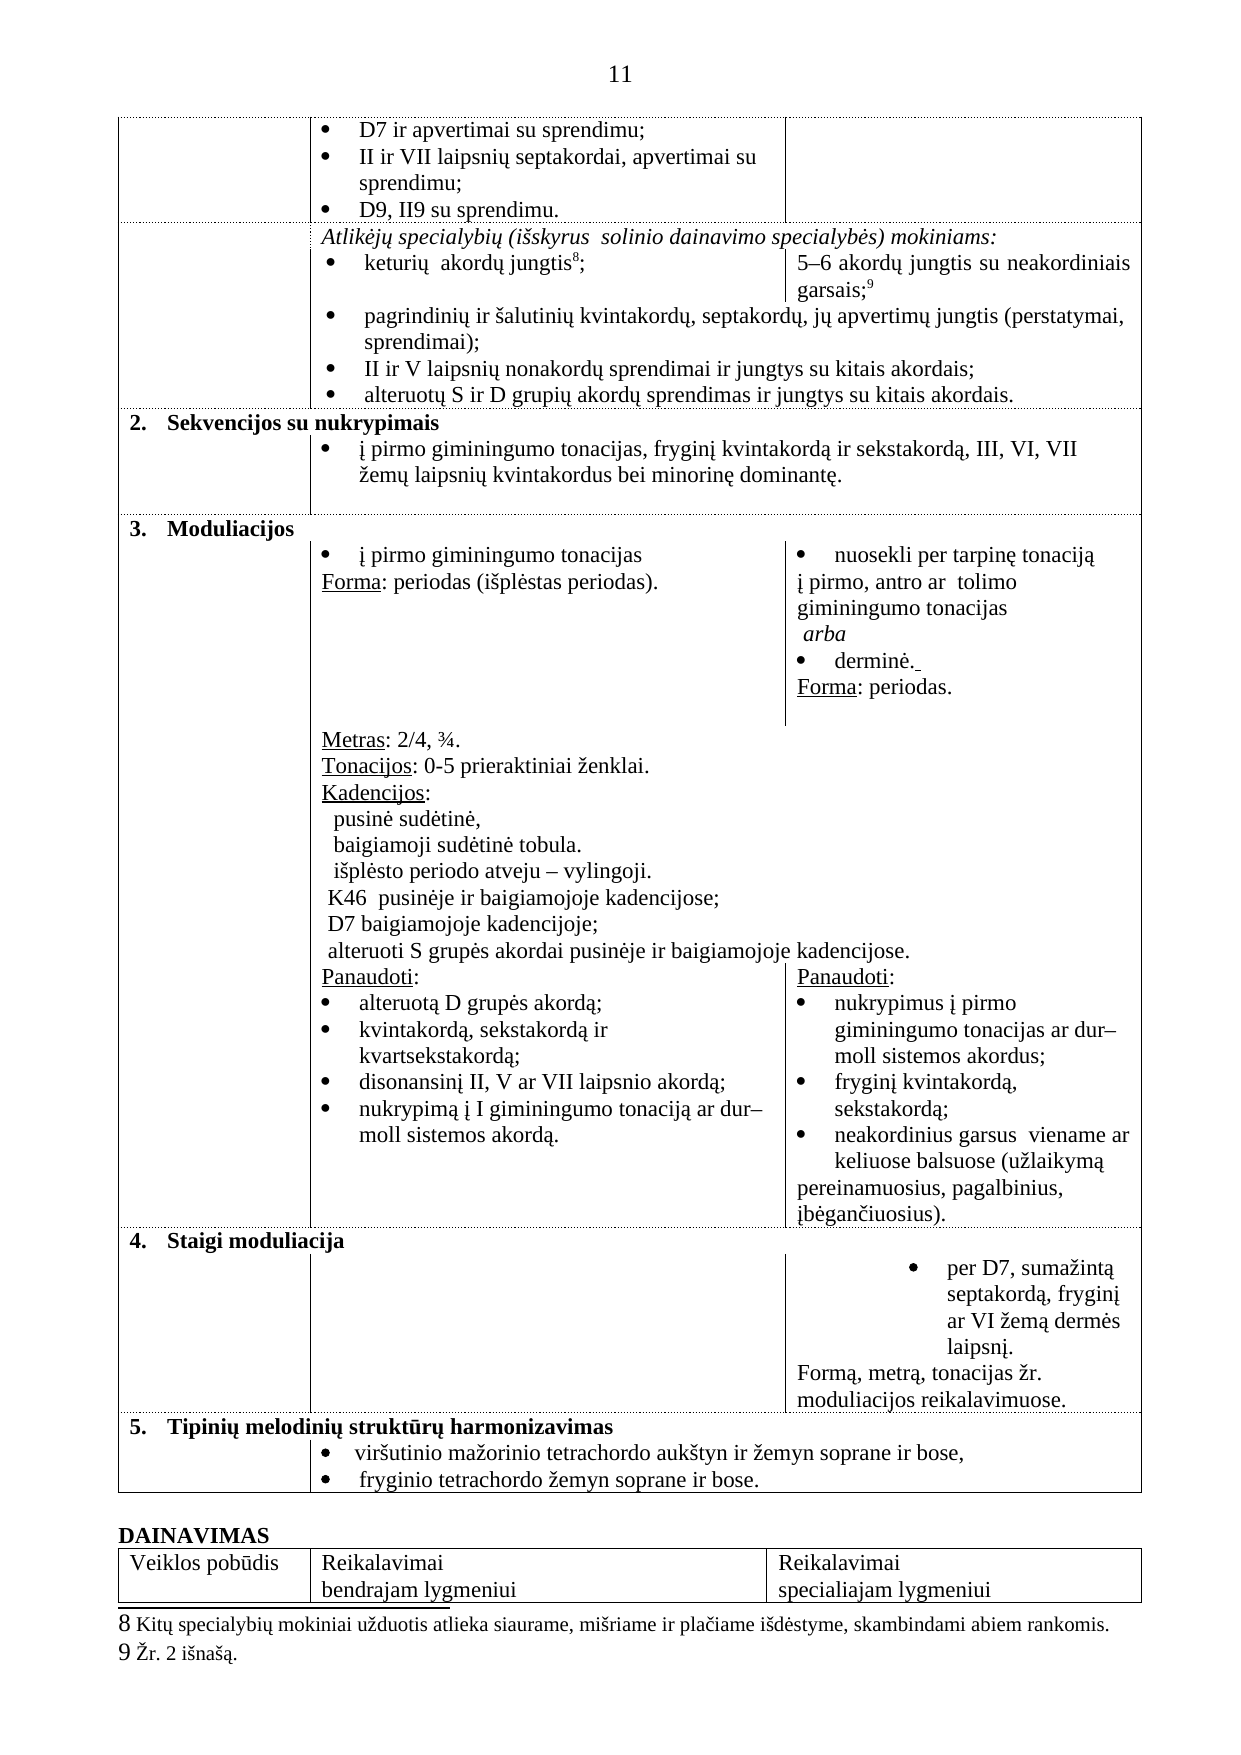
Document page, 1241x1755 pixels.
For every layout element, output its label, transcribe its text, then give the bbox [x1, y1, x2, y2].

table_header Reikalavimai bendrajam lygmeniui [311, 1549, 766, 1602]
table_cell  į pirmo giminingumo tonacijas Forma: periodas (išplėstas periodas). [311, 541, 785, 726]
table_cell  keturių akordų jungtis; [311, 249, 785, 302]
table_cell  per D7, sumažintą septakordą, fryginį ar VI žemą dermės laipsnį. Formą, metrą, tonacijas žr. moduliacijos reikalavimuose. [786, 1254, 1141, 1412]
table_cell Kadencijos: pusinė sudėtinė, baigiamoji sudėtinė tobula. išplėsto periodo atveju – vylingoji. K46 pusinėje ir baigiamojoje kadencijose; D7 baigiamojoje kadencijoje; alteruoti S grupės akordai pusinėje ir baigiamojoje kadencijose. [311, 779, 1141, 963]
table_cell Atlikėjų specialybių (išskyrus solinio dainavimo specialybės) mokiniams: [310, 222, 1141, 249]
table_cell Panaudoti:  nukrypimus į pirmo giminingumo tonacijas ar dur–moll sistemos akordus;  fryginį kvintakordą, sekstakordą;  neakordinius garsus viename ar keliuose balsuose (užlaikymą pereinamuosius, pagalbinius, įbėgančiuosius). [786, 963, 1141, 1227]
table_cell [119, 779, 310, 963]
table_cell Panaudoti:  alteruotą D grupės akordą;  kvintakordą, sekstakordą ir kvartsekstakordą;  disonansinį II, V ar VII laipsnio akordą;  nukrypimą į I giminingumo tonaciją ar dur–moll sistemos akordą. [311, 963, 785, 1227]
table_cell  D7 ir apvertimai su sprendimu;  II ir VII laipsnių septakordai, apvertimai su sprendimu;  D9, II9 su sprendimu. [311, 117, 785, 222]
table_cell [119, 1254, 310, 1412]
table_header Veiklos pobūdis [119, 1549, 310, 1602]
table_cell [119, 726, 310, 778]
table_cell [119, 302, 310, 407]
table_cell  pagrindinių ir šalutinių kvintakordų, septakordų, jų apvertimų jungtis (perstatymai, sprendimai);  II ir V laipsnių nonakordų sprendimai ir jungtys su kitais akordais;  alteruotų S ir D grupių akordų sprendimas ir jungtys su kitais akordais. [311, 302, 1141, 407]
text DAINAVIMAS [118, 1522, 1122, 1548]
table_cell 4. Staigi moduliacija [119, 1227, 1141, 1254]
table_cell 3. Moduliacijos [119, 514, 1141, 541]
table_cell [119, 963, 310, 1227]
table_cell  viršutinio mažorinio tetrachordo aukštyn ir žemyn soprane ir bose,  fryginio tetrachordo žemyn soprane ir bose. [311, 1440, 1141, 1492]
table_cell  nuosekli per tarpinę tonaciją į pirmo, antro ar tolimo giminingumo tonacijas arba  derminė. Forma: periodas. [786, 541, 1141, 726]
table_header Reikalavimai specialiajam lygmeniui [767, 1549, 1141, 1602]
table_cell [311, 1254, 785, 1412]
table_cell 5. Tipinių melodinių struktūrų harmonizavimas [119, 1412, 1141, 1439]
table_cell [119, 249, 310, 302]
table_cell [786, 117, 1141, 222]
table_cell [119, 117, 310, 222]
table_cell  į pirmo giminingumo tonacijas, fryginį kvintakordą ir sekstakordą, III, VI, VII žemų laipsnių kvintakordus bei minorinę dominantę. [311, 435, 1141, 514]
table_cell [119, 222, 310, 249]
table_cell [119, 1440, 310, 1492]
table_cell 2. Sekvencijos su nukrypimais [119, 408, 1141, 435]
table_cell [119, 435, 310, 514]
table_cell 5–6 akordų jungtis su neakordiniais garsais; [786, 249, 1141, 302]
table_cell Metras: 2/4, ¾. Tonacijos: 0-5 prieraktiniai ženklai. [311, 726, 1141, 778]
table_cell [119, 541, 310, 726]
